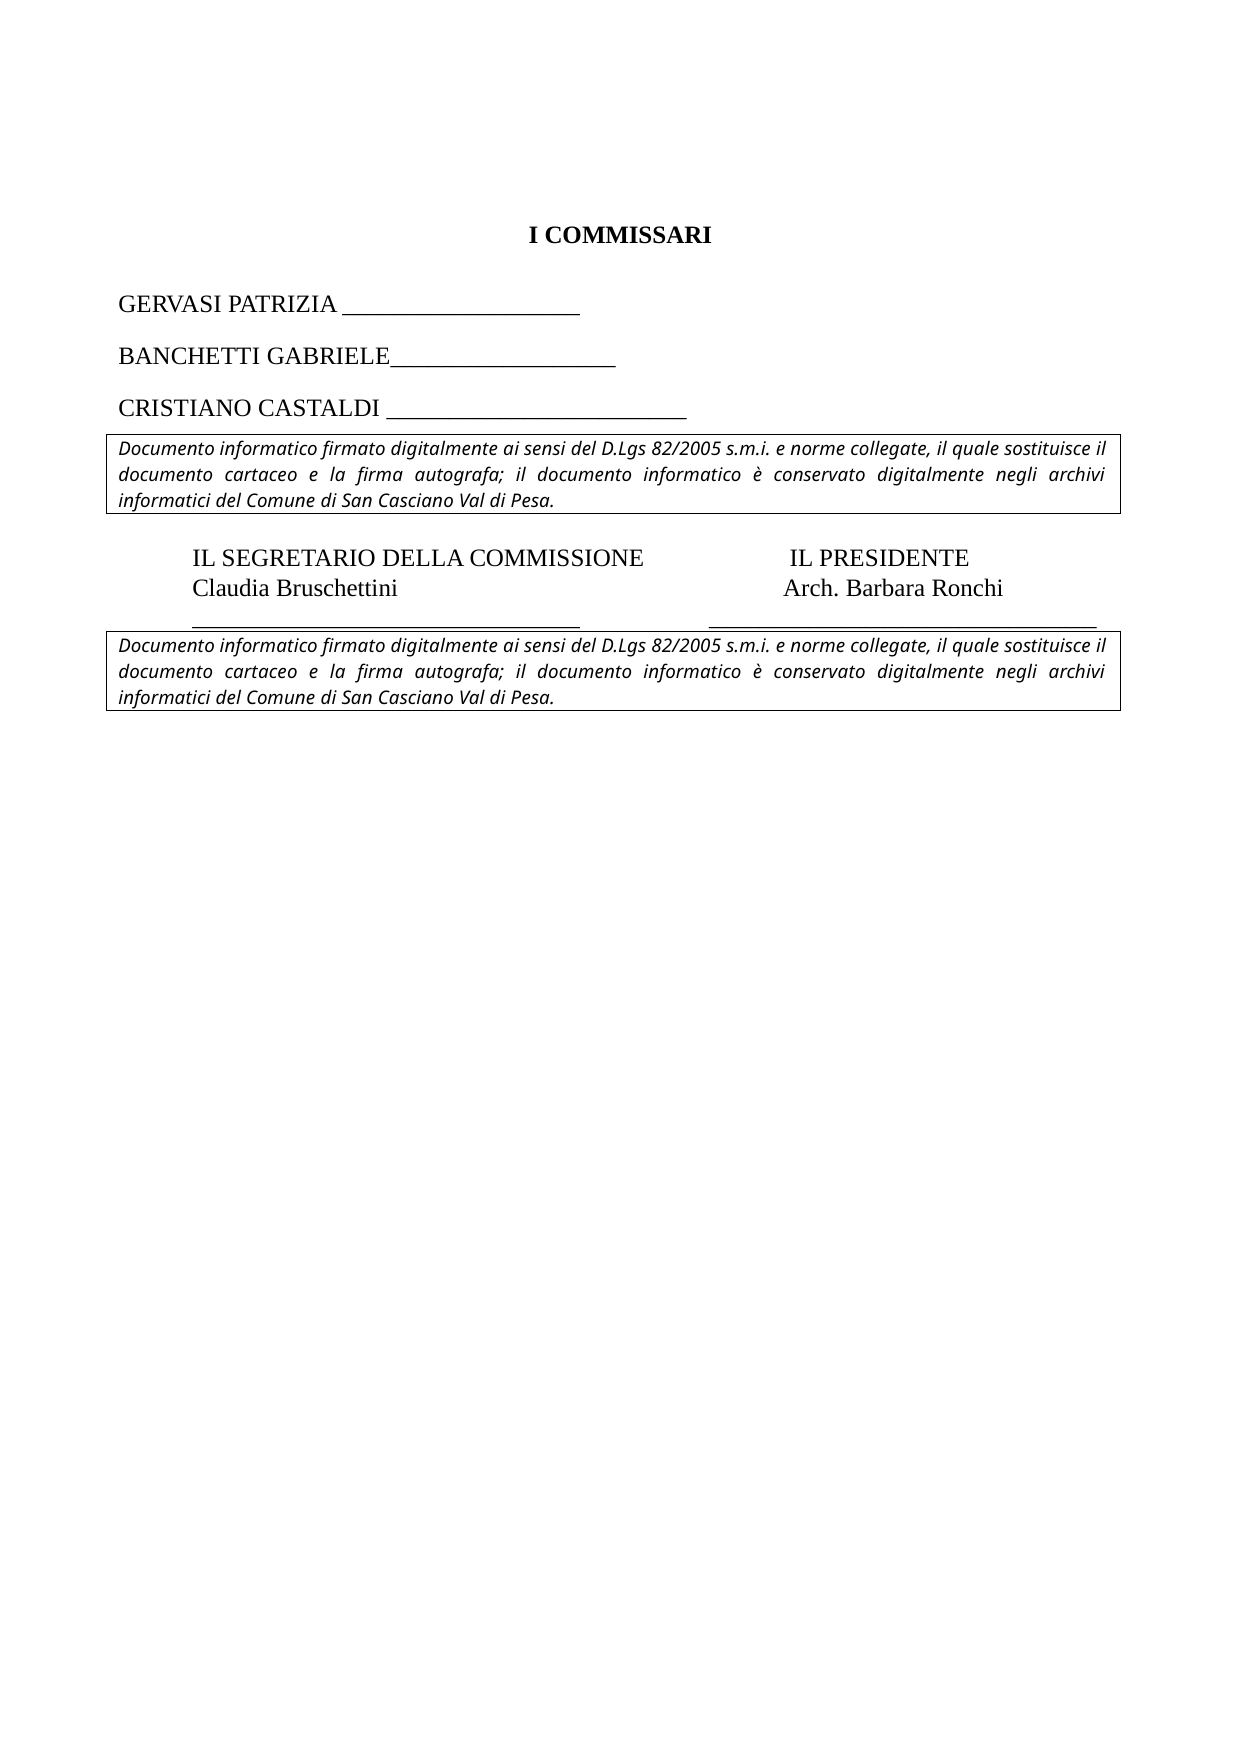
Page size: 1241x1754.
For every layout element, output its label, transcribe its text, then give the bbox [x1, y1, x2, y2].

text _______________________________ _______________________________ [118, 601, 1122, 631]
text CRISTIANO CASTALDI ________________________ [118, 393, 1093, 422]
text I COMMISSARI [118, 220, 1122, 249]
text IL SEGRETARIO DELLA COMMISSIONE IL PRESIDENTE [118, 543, 1122, 572]
text BANCHETTI GABRIELE__________________ [118, 341, 1093, 370]
text GERVASI PATRIZIA ___________________ [118, 289, 1093, 318]
table_header Documento informatico firmato digitalmente ai sensi del D.Lgs 82/2005 s.m.i. e norme collegate, il quale sostituisce il documento cartaceo e la firma autografa; il documento informatico è conservato digitalmente negli archivi informatici del Comune di San Casciano Val di Pesa. [107, 632, 1120, 710]
text Claudia Bruschettini Arch. Barbara Ronchi [118, 572, 1122, 601]
table_header Documento informatico firmato digitalmente ai sensi del D.Lgs 82/2005 s.m.i. e norme collegate, il quale sostituisce il documento cartaceo e la firma autografa; il documento informatico è conservato digitalmente negli archivi informatici del Comune di San Casciano Val di Pesa. [107, 435, 1120, 513]
